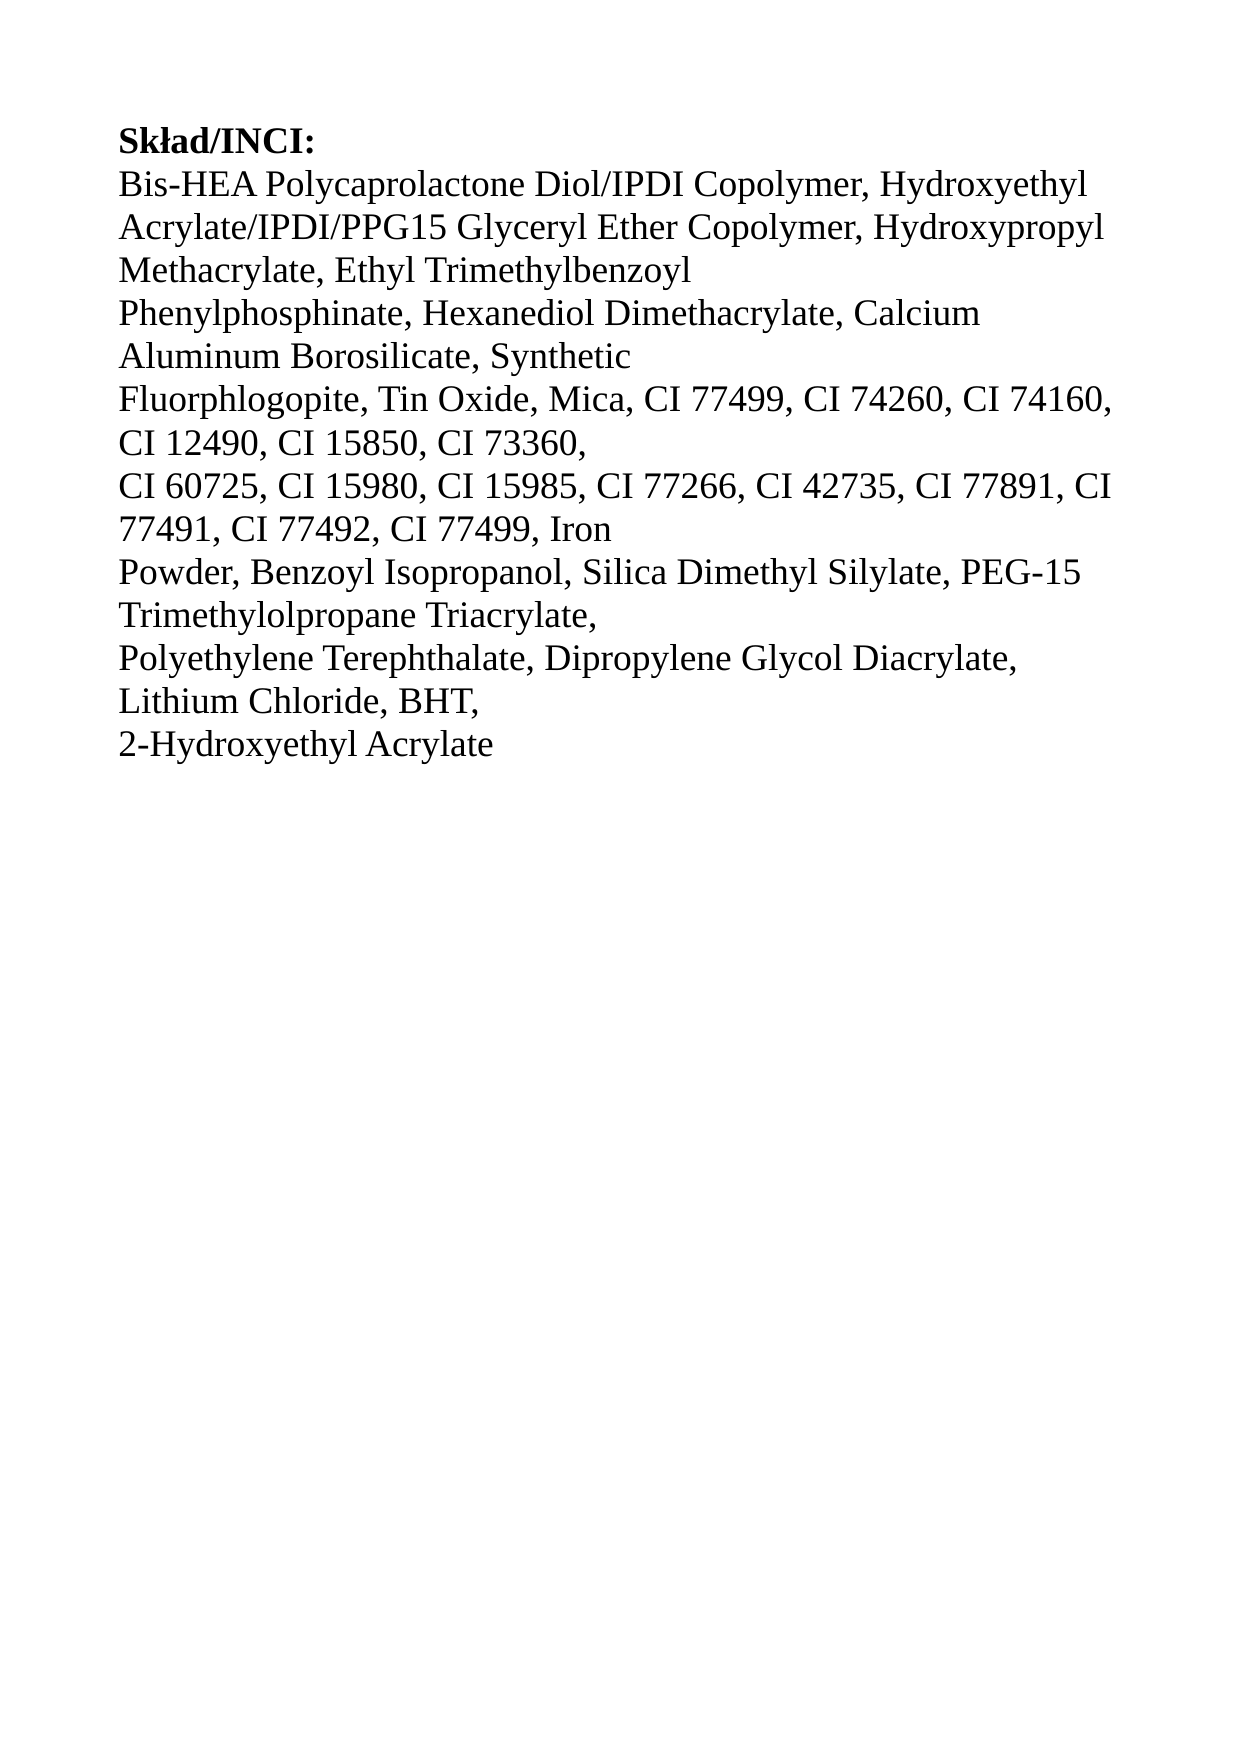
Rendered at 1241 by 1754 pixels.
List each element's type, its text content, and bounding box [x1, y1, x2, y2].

text 2-Hydroxyethyl Acrylate [118, 722, 1122, 765]
text Polyethylene Terephthalate, Dipropylene Glycol Diacrylate, Lithium Chloride, BHT, [118, 636, 1122, 722]
text Skład/INCI: [118, 118, 1122, 161]
text Powder, Benzoyl Isopropanol, Silica Dimethyl Silylate, PEG-15 Trimethylolpropane Triacrylate, [118, 549, 1122, 636]
text Phenylphosphinate, Hexanediol Dimethacrylate, Calcium Aluminum Borosilicate, Synthetic [118, 291, 1122, 377]
text CI 60725, CI 15980, CI 15985, CI 77266, CI 42735, CI 77891, CI 77491, CI 77492, CI 77499, Iron [118, 463, 1122, 549]
text Fluorphlogopite, Tin Oxide, Mica, CI 77499, CI 74260, CI 74160, CI 12490, CI 15850, CI 73360, [118, 377, 1122, 463]
text Bis-HEA Polycaprolactone Diol/IPDI Copolymer, Hydroxyethyl Acrylate/IPDI/PPG15 Glyceryl Ether Copolymer, Hydroxypropyl Methacrylate, Ethyl Trimethylbenzoyl [118, 161, 1122, 291]
